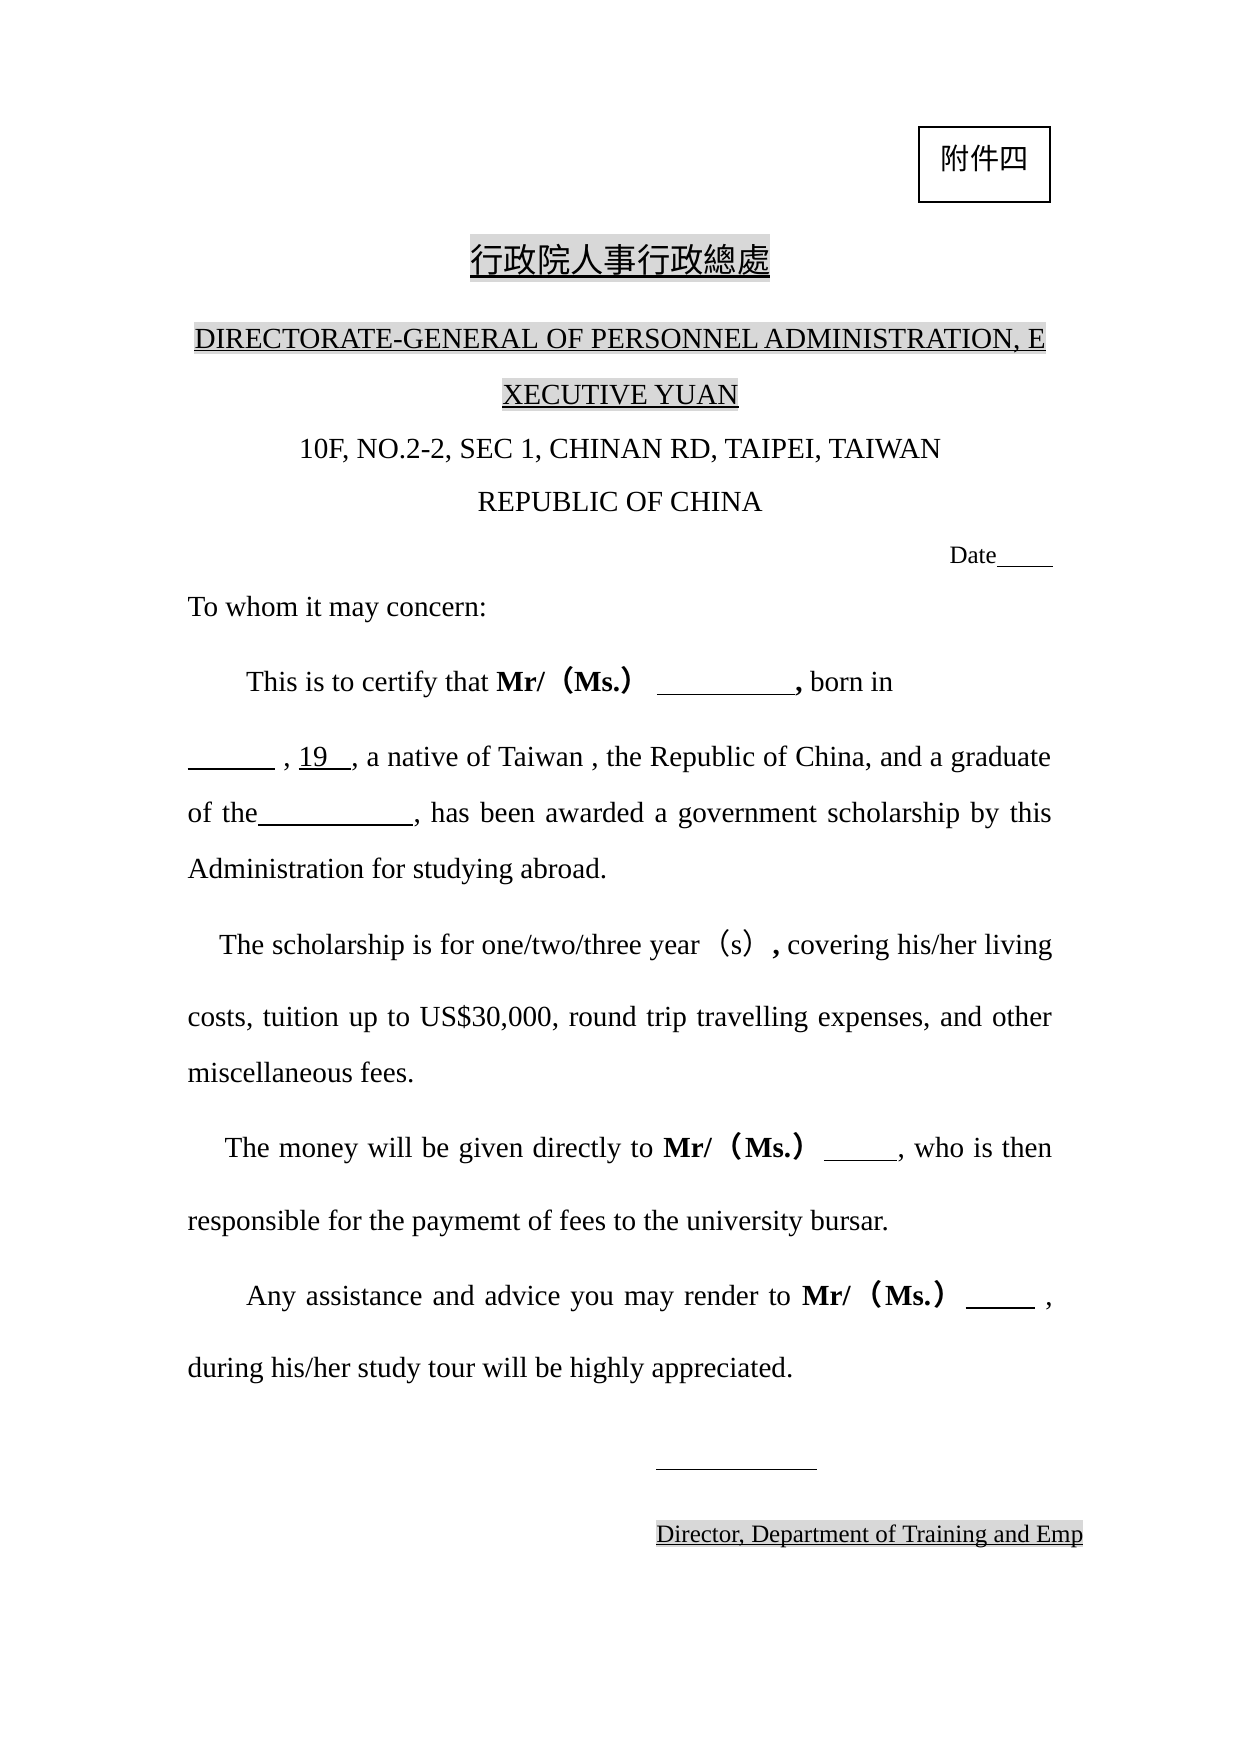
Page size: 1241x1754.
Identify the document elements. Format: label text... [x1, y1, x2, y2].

text Director, Department of Training and Emp [656, 1515, 1087, 1552]
text Any assistance and advice you may render to Mr/（Ms.） , during his/her study tour will be highly appreciated. [187, 1255, 1053, 1386]
text The money will be given directly to Mr/（Ms.） , who is then responsible for the paymemt of fees to the university bursar. [187, 1108, 1053, 1239]
text 10F, NO.2-2, SEC 1, CHINAN RD, TAIPEI, TAIWAN [187, 429, 1053, 467]
text REPUBLIC OF CHINA [187, 483, 1053, 521]
text To whom it may concern: [187, 588, 1053, 626]
text 附件四 [934, 135, 1034, 178]
text This is to certify that Mr/（Ms.） , born in [187, 642, 1053, 717]
text , 19 , a native of Taiwan , the Republic of China, and a graduate of the , has been awarded a government scholarship by this Administration for studying abroad. [187, 738, 1053, 888]
text DIRECTORATE-GENERAL OF PERSONNEL ADMINISTRATION, EXECUTIVE YUAN [187, 319, 1053, 413]
text The scholarship is for one/two/three year（s）, covering his/her living costs, tuition up to US$30,000, round trip travelling expenses, and other miscellaneous fees. [187, 904, 1053, 1091]
text Date [187, 537, 1053, 574]
text 行政院人事行政總處 [187, 220, 1053, 295]
